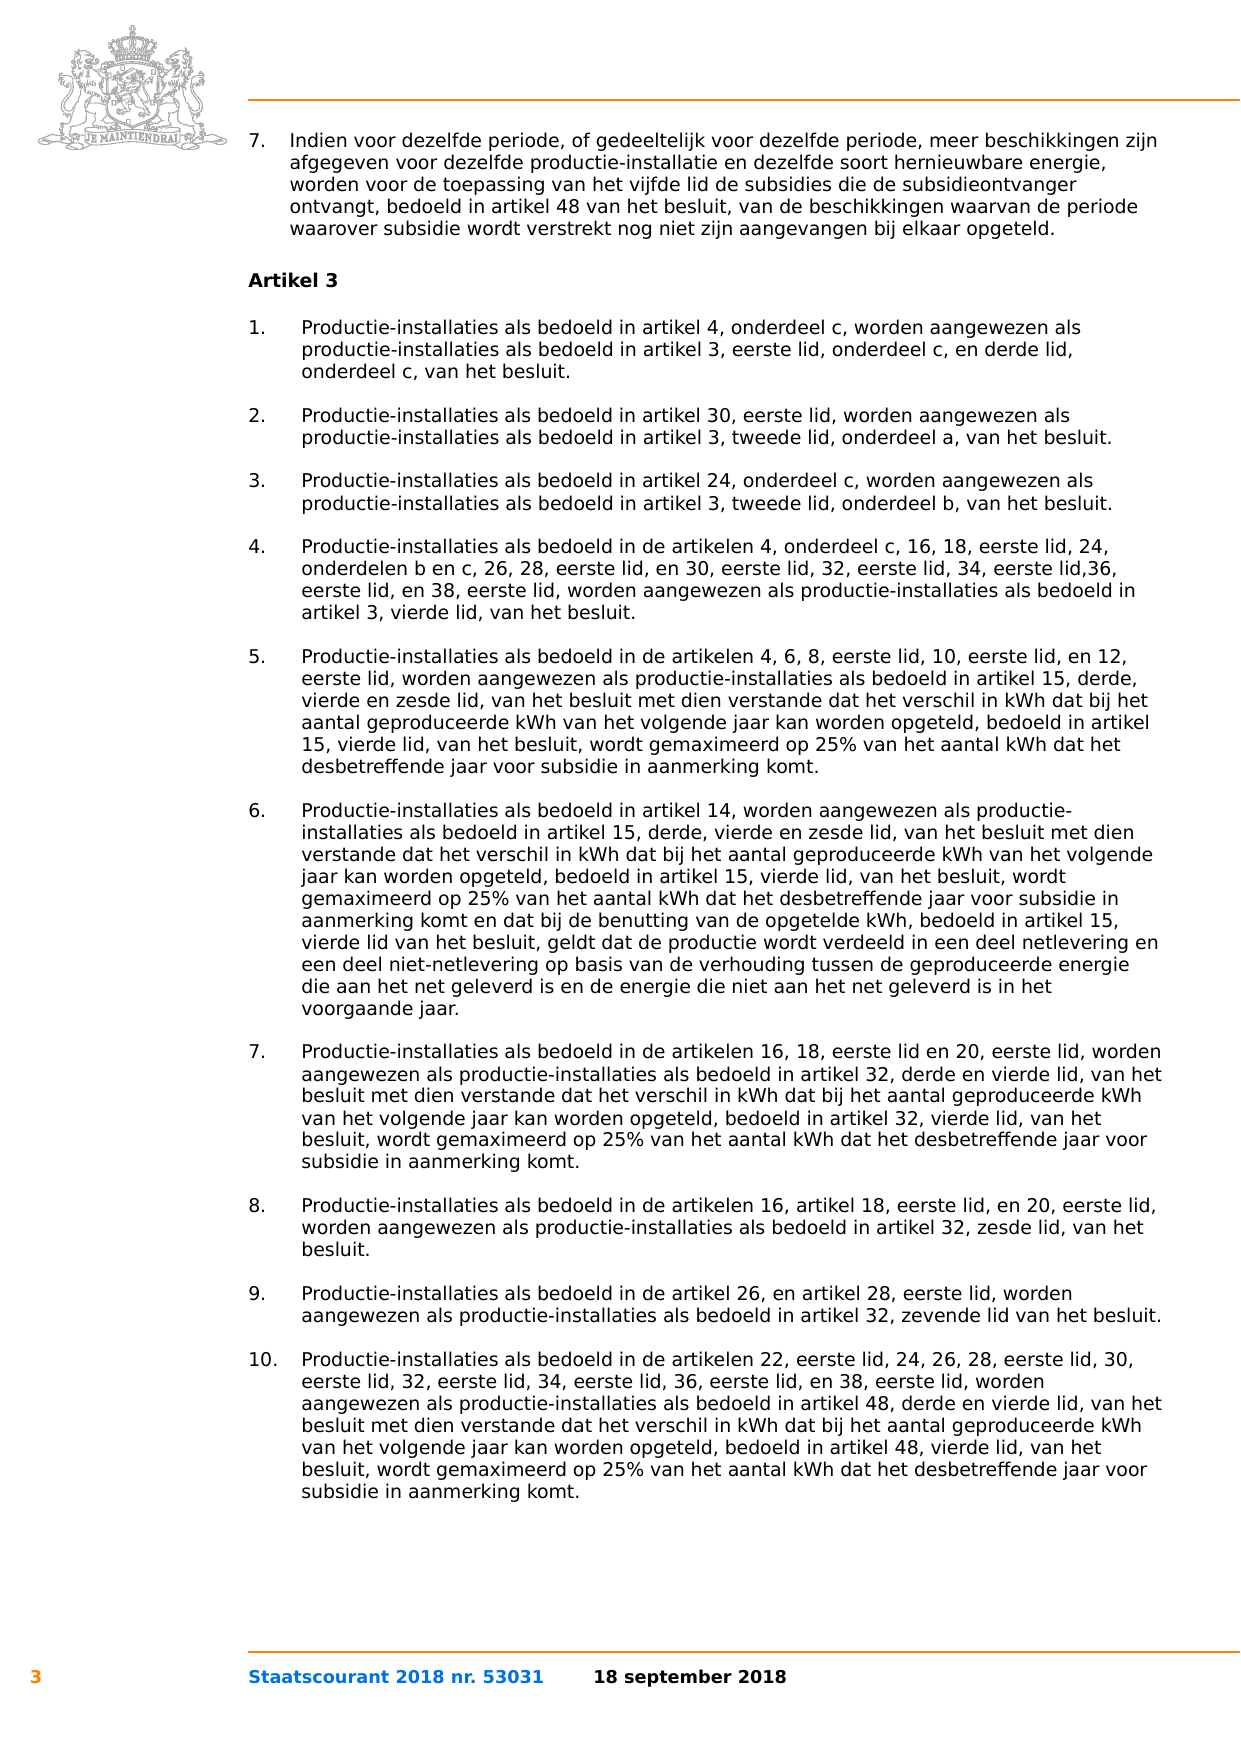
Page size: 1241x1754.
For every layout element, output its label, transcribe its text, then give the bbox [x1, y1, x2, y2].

text 8. Productie-installaties als bedoeld in de artikelen 16, artikel 18, eerste lid, en 20, eerste lid, worden aangewezen als productie-installaties als bedoeld in artikel 32, zesde lid, van het besluit. [248, 1195, 1163, 1261]
text 5. Productie-installaties als bedoeld in de artikelen 4, 6, 8, eerste lid, 10, eerste lid, en 12, eerste lid, worden aangewezen als productie-installaties als bedoeld in artikel 15, derde, vierde en zesde lid, van het besluit met dien verstande dat het verschil in kWh dat bij het aantal geproduceerde kWh van het volgende jaar kan worden opgeteld, bedoeld in artikel 15, vierde lid, van het besluit, wordt gemaximeerd op 25% van het aantal kWh dat het desbetreffende jaar voor subsidie in aanmerking komt. [248, 646, 1163, 778]
text 1. Productie-installaties als bedoeld in artikel 4, onderdeel c, worden aangewezen als productie-installaties als bedoeld in artikel 3, eerste lid, onderdeel c, en derde lid, onderdeel c, van het besluit. [248, 317, 1163, 383]
text 10. Productie-installaties als bedoeld in de artikelen 22, eerste lid, 24, 26, 28, eerste lid, 30, eerste lid, 32, eerste lid, 34, eerste lid, 36, eerste lid, en 38, eerste lid, worden aangewezen als productie-installaties als bedoeld in artikel 48, derde en vierde lid, van het besluit met dien verstande dat het verschil in kWh dat bij het aantal geproduceerde kWh van het volgende jaar kan worden opgeteld, bedoeld in artikel 48, vierde lid, van het besluit, wordt gemaximeerd op 25% van het aantal kWh dat het desbetreffende jaar voor subsidie in aanmerking komt. [248, 1349, 1163, 1503]
text 9. Productie-installaties als bedoeld in de artikel 26, en artikel 28, eerste lid, worden aangewezen als productie-installaties als bedoeld in artikel 32, zevende lid van het besluit. [248, 1283, 1163, 1327]
picture [38, 25, 227, 150]
text 7. Productie-installaties als bedoeld in de artikelen 16, 18, eerste lid en 20, eerste lid, worden aangewezen als productie-installaties als bedoeld in artikel 32, derde en vierde lid, van het besluit met dien verstande dat het verschil in kWh dat bij het aantal geproduceerde kWh van het volgende jaar kan worden opgeteld, bedoeld in artikel 32, vierde lid, van het besluit, wordt gemaximeerd op 25% van het aantal kWh dat het desbetreffende jaar voor subsidie in aanmerking komt. [248, 1041, 1163, 1173]
text 7. Indien voor dezelfde periode, of gedeeltelijk voor dezelfde periode, meer beschikkingen zijn afgegeven voor dezelfde productie-installatie en dezelfde soort hernieuwbare energie, worden voor de toepassing van het vijfde lid de subsidies die de subsidieontvanger ontvangt, bedoeld in artikel 48 van het besluit, van de beschikkingen waarvan de periode waarover subsidie wordt verstrekt nog niet zijn aangevangen bij elkaar opgeteld. [248, 130, 1163, 240]
subtitle Artikel 3 [248, 270, 1163, 292]
text 6. Productie-installaties als bedoeld in artikel 14, worden aangewezen als productie-installaties als bedoeld in artikel 15, derde, vierde en zesde lid, van het besluit met dien verstande dat het verschil in kWh dat bij het aantal geproduceerde kWh van het volgende jaar kan worden opgeteld, bedoeld in artikel 15, vierde lid, van het besluit, wordt gemaximeerd op 25% van het aantal kWh dat het desbetreffende jaar voor subsidie in aanmerking komt en dat bij de benutting van de opgetelde kWh, bedoeld in artikel 15, vierde lid van het besluit, geldt dat de productie wordt verdeeld in een deel netlevering en een deel niet-netlevering op basis van de verhouding tussen de geproduceerde energie die aan het net geleverd is en de energie die niet aan het net geleverd is in het voorgaande jaar. [248, 800, 1163, 1019]
text 2. Productie-installaties als bedoeld in artikel 30, eerste lid, worden aangewezen als productie-installaties als bedoeld in artikel 3, tweede lid, onderdeel a, van het besluit. [248, 404, 1163, 448]
text 4. Productie-installaties als bedoeld in de artikelen 4, onderdeel c, 16, 18, eerste lid, 24, onderdelen b en c, 26, 28, eerste lid, en 30, eerste lid, 32, eerste lid, 34, eerste lid,36, eerste lid, en 38, eerste lid, worden aangewezen als productie-installaties als bedoeld in artikel 3, vierde lid, van het besluit. [248, 536, 1163, 624]
text 3. Productie-installaties als bedoeld in artikel 24, onderdeel c, worden aangewezen als productie-installaties als bedoeld in artikel 3, tweede lid, onderdeel b, van het besluit. [248, 470, 1163, 514]
